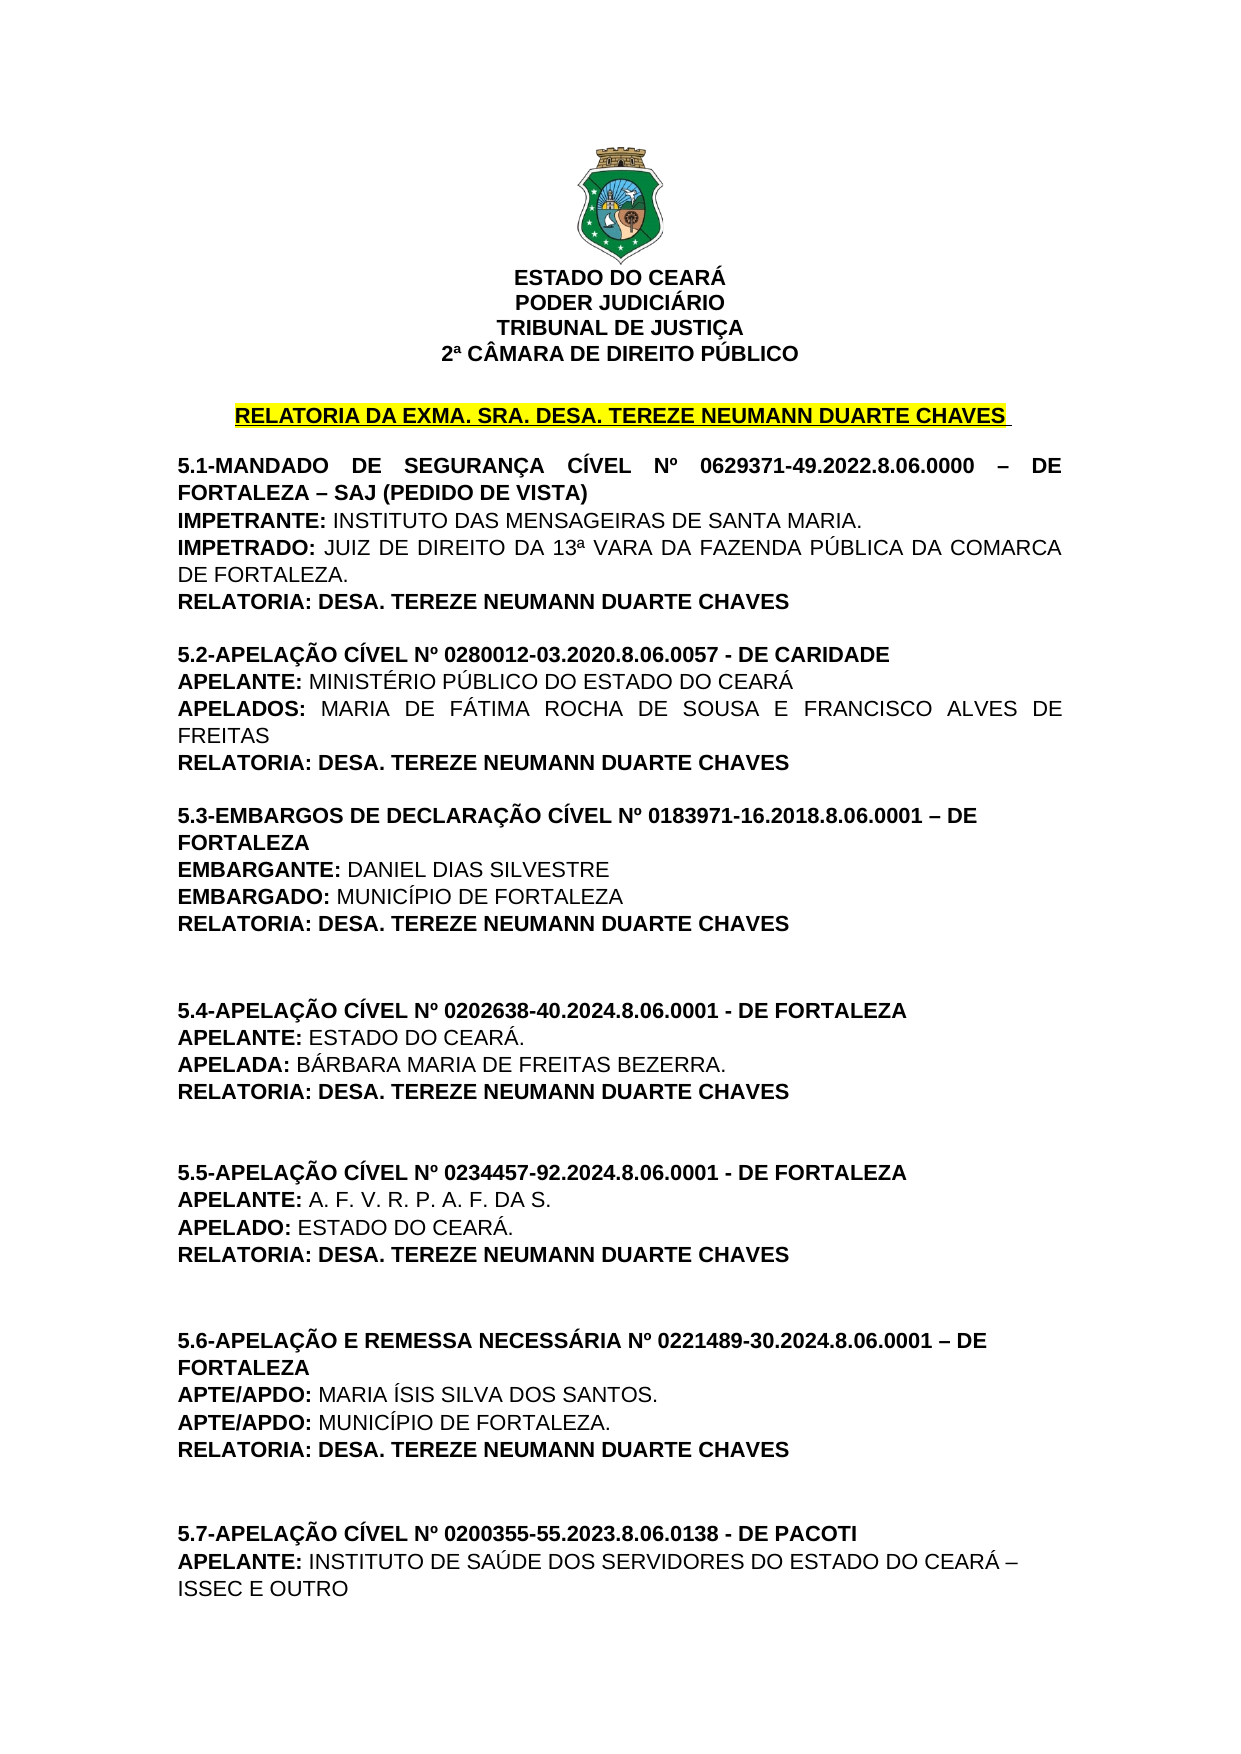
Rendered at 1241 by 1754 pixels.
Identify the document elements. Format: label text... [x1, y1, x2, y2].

text APELANTE: INSTITUTO DE SAÚDE DOS SERVIDORES DO ESTADO DO CEARÁ – ISSEC E OUTRO [177, 1548, 1063, 1601]
text IMPETRANTE: INSTITUTO DAS MENSAGEIRAS DE SANTA MARIA. [177, 507, 1063, 533]
text RELATORIA: DESA. TEREZE NEUMANN DUARTE CHAVES [177, 911, 1063, 937]
text EMBARGANTE: DANIEL DIAS SILVESTRE [177, 857, 1063, 882]
text 5.3-EMBARGOS DE DECLARAÇÃO CÍVEL Nº 0183971-16.2018.8.06.0001 – DE FORTALEZA [177, 803, 1063, 855]
text RELATORIA: DESA. TEREZE NEUMANN DUARTE CHAVES [177, 750, 1063, 775]
text RELATORIA: DESA. TEREZE NEUMANN DUARTE CHAVES [177, 1079, 1063, 1104]
text APELANTE: ESTADO DO CEARÁ. [177, 1025, 1063, 1050]
text APTE/APDO: MUNICÍPIO DE FORTALEZA. [177, 1409, 1063, 1435]
text 5.4-APELAÇÃO CÍVEL Nº 0202638-40.2024.8.06.0001 - DE FORTALEZA [177, 997, 1063, 1023]
text 5.1-MANDADO DE SEGURANÇA CÍVEL Nº 0629371-49.2022.8.06.0000 – DE FORTALEZA – SAJ (PEDIDO DE VISTA) [177, 453, 1063, 506]
text EMBARGADO: MUNICÍPIO DE FORTALEZA [177, 884, 1063, 909]
text APTE/APDO: MARIA ÍSIS SILVA DOS SANTOS. [177, 1382, 1063, 1407]
text RELATORIA: DESA. TEREZE NEUMANN DUARTE CHAVES [177, 1242, 1063, 1267]
text ESTADO DO CEARÁ [177, 265, 1063, 290]
text APELADOS: MARIA DE FÁTIMA ROCHA DE SOUSA E FRANCISCO ALVES DE FREITAS [177, 696, 1063, 748]
text TRIBUNAL DE JUSTIÇA [177, 315, 1063, 340]
text RELATORIA: DESA. TEREZE NEUMANN DUARTE CHAVES [177, 1437, 1063, 1462]
text 2ª CÂMARA DE DIREITO PÚBLICO [177, 340, 1063, 366]
text RELATORIA: DESA. TEREZE NEUMANN DUARTE CHAVES [177, 589, 1063, 614]
text APELANTE: A. F. V. R. P. A. F. DA S. [177, 1187, 1063, 1213]
text IMPETRADO: JUIZ DE DIREITO DA 13ª VARA DA FAZENDA PÚBLICA DA COMARCA DE FORTALEZA. [177, 535, 1063, 587]
text 5.6-APELAÇÃO E REMESSA NECESSÁRIA Nº 0221489-30.2024.8.06.0001 – DE FORTALEZA [177, 1328, 1063, 1380]
text 5.5-APELAÇÃO CÍVEL Nº 0234457-92.2024.8.06.0001 - DE FORTALEZA [177, 1160, 1063, 1185]
text 5.2-APELAÇÃO CÍVEL Nº 0280012-03.2020.8.06.0057 - DE CARIDADE [177, 641, 1063, 667]
text APELANTE: MINISTÉRIO PÚBLICO DO ESTADO DO CEARÁ [177, 669, 1063, 694]
text PODER JUDICIÁRIO [177, 290, 1063, 315]
text 5.7-APELAÇÃO CÍVEL Nº 0200355-55.2023.8.06.0138 - DE PACOTI [177, 1521, 1063, 1547]
text RELATORIA DA EXMA. SRA. DESA. TEREZE NEUMANN DUARTE CHAVES [177, 403, 1063, 428]
text APELADA: BÁRBARA MARIA DE FREITAS BEZERRA. [177, 1052, 1063, 1077]
text APELADO: ESTADO DO CEARÁ. [177, 1214, 1063, 1240]
